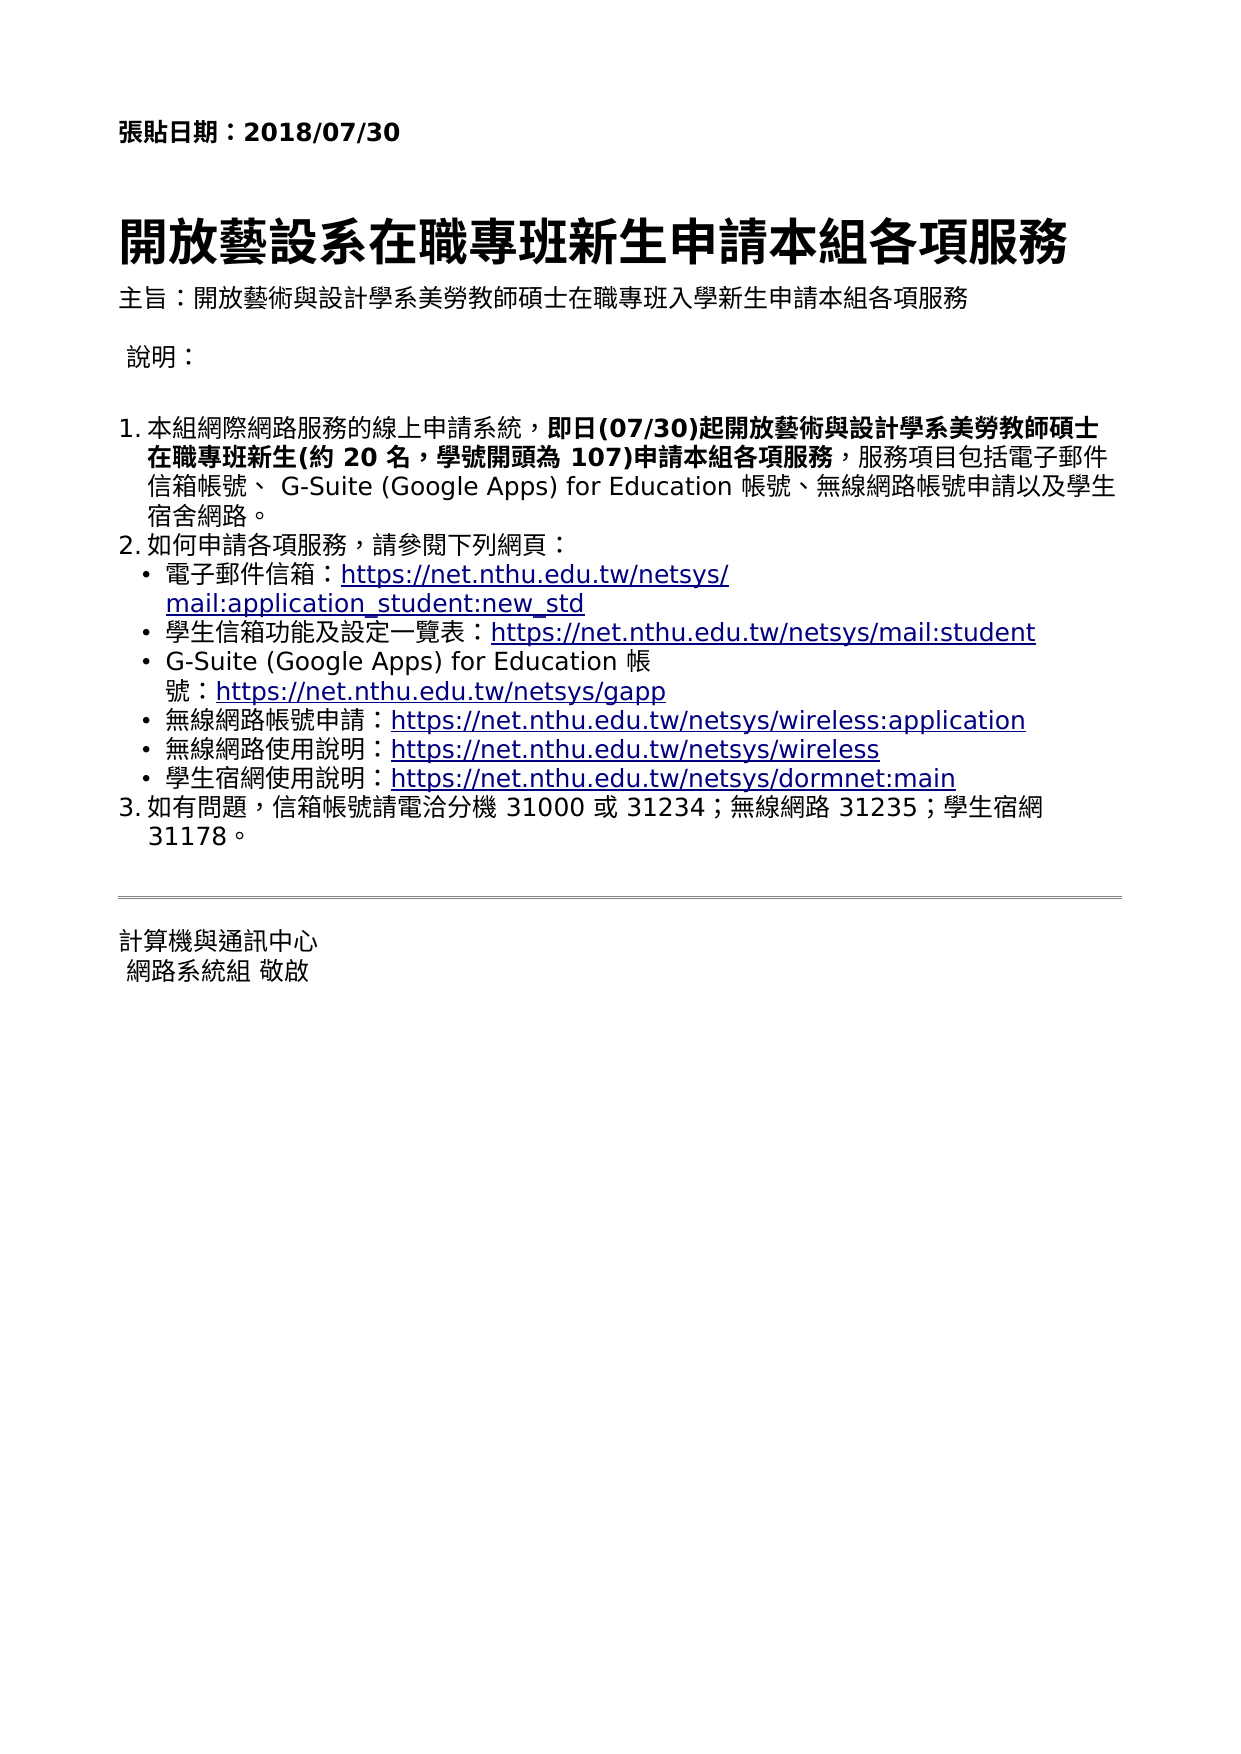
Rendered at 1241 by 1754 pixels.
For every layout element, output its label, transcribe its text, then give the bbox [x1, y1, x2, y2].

list G-Suite (Google Apps) for Education 帳號：https://net.nthu.edu.tw/netsys/gapp [142, 647, 1122, 706]
list 學生宿網使用說明：https://net.nthu.edu.tw/netsys/dormnet:main [142, 764, 1122, 793]
list 電子郵件信箱：https://net.nthu.edu.tw/netsys/mail:application_student:new_std [142, 560, 1122, 618]
list 無線網路使用說明：https://net.nthu.edu.tw/netsys/wireless [142, 735, 1122, 764]
list 學生信箱功能及設定一覽表：https://net.nthu.edu.tw/netsys/mail:student [142, 618, 1122, 647]
text 主旨：開放藝術與設計學系美勞教師碩士在職專班入學新生申請本組各項服務 說明： [118, 285, 1122, 372]
list 如有問題，信箱帳號請電洽分機 31000 或 31234；無線網路 31235；學生宿網 31178。 [118, 793, 1122, 852]
list 如何申請各項服務，請參閱下列網頁： [118, 531, 1122, 560]
subtitle 開放藝設系在職專班新生申請本組各項服務 [118, 214, 1122, 272]
text 計算機與通訊中心 網路系統組 敬啟 [118, 927, 1122, 986]
text 張貼日期：2018/07/30 [118, 118, 1122, 176]
list 無線網路帳號申請：https://net.nthu.edu.tw/netsys/wireless:application [142, 706, 1122, 735]
list 本組網際網路服務的線上申請系統，即日(07/30)起開放藝術與設計學系美勞教師碩士在職專班新生(約 20 名，學號開頭為 107)申請本組各項服務，服務項目包括電子郵件信箱帳號、 G-Suite (Google Apps) for Education 帳號、無線網路帳號申請以及學生宿舍網路。 [118, 414, 1122, 531]
